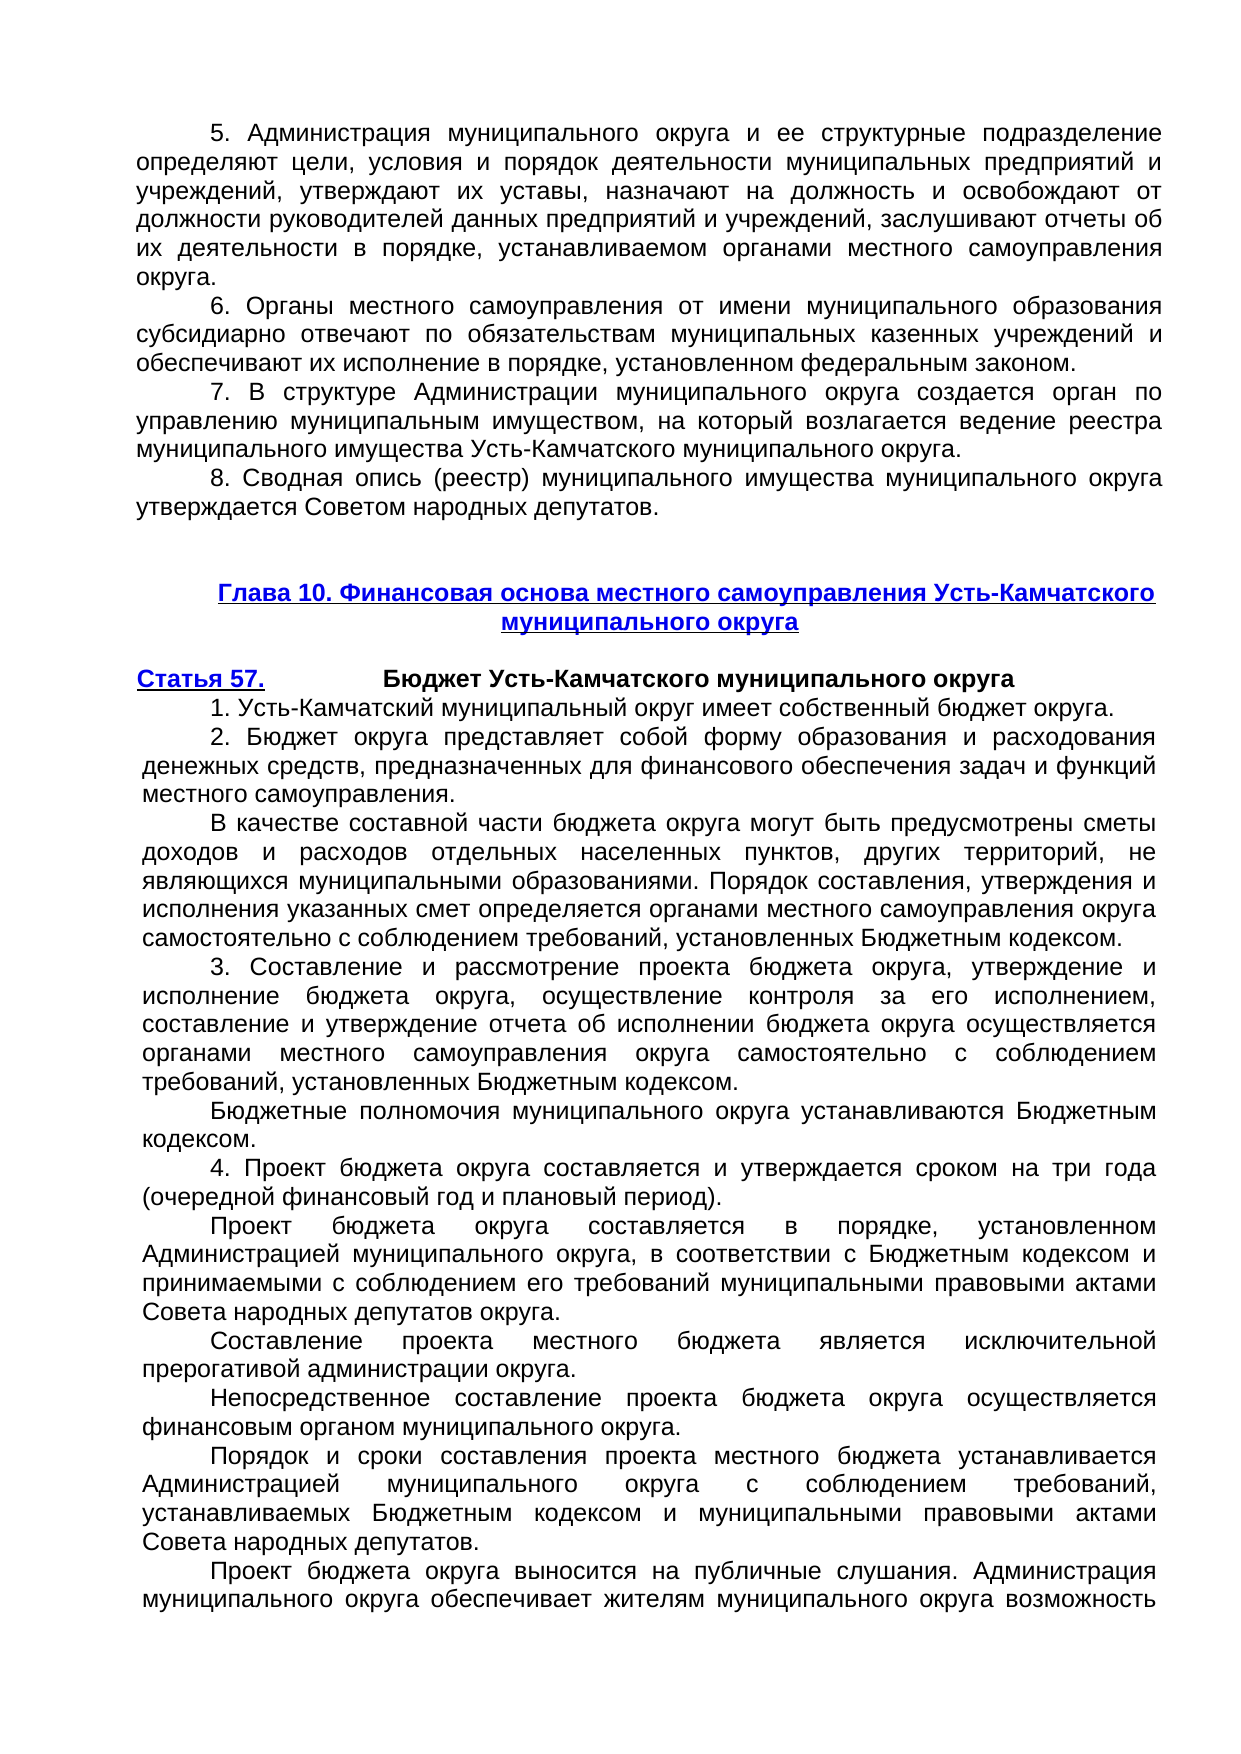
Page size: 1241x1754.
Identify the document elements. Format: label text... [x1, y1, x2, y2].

text 1. Усть-Камчатский муниципальный округ имеет собственный бюджет округа. [142, 693, 1157, 722]
text 8. Сводная опись (реестр) муниципального имущества муниципального округа утверждается Советом народных депутатов. [136, 463, 1163, 521]
text Непосредственное составление проекта бюджета округа осуществляется финансовым органом муниципального округа. [142, 1383, 1157, 1441]
text Составление проекта местного бюджета является исключительной прерогативой администрации округа. [142, 1326, 1157, 1383]
text 7. В структуре Администрации муниципального округа создается орган по управлению муниципальным имуществом, на который возлагается ведение реестра муниципального имущества Усть-Камчатского муниципального округа. [136, 377, 1163, 463]
text Глава 10. Финансовая основа местного самоуправления Усть-Камчатского муниципального округа [136, 578, 1163, 636]
text 2. Бюджет округа представляет собой форму образования и расходования денежных средств, предназначенных для финансового обеспечения задач и функций местного самоуправления. [142, 722, 1157, 808]
table_header Бюджет Усть-Камчатского муниципального округа [313, 664, 1163, 693]
text 6. Органы местного самоуправления от имени муниципального образования субсидиарно отвечают по обязательствам муниципальных казенных учреждений и обеспечивают их исполнение в порядке, установленном федеральным законом. [136, 291, 1163, 377]
text В качестве составной части бюджета округа могут быть предусмотрены сметы доходов и расходов отдельных населенных пунктов, других территорий, не являющихся муниципальными образованиями. Порядок составления, утверждения и исполнения указанных смет определяется органами местного самоуправления округа самостоятельно с соблюдением требований, установленных Бюджетным кодексом. [142, 808, 1157, 952]
text 3. Составление и рассмотрение проекта бюджета округа, утверждение и исполнение бюджета округа, осуществление контроля за его исполнением, составление и утверждение отчета об исполнении бюджета округа осуществляется органами местного самоуправления округа самостоятельно с соблюдением требований, установленных Бюджетным кодексом. [142, 952, 1157, 1096]
text 4. Проект бюджета округа составляется и утверждается сроком на три года (очередной финансовый год и плановый период). [142, 1153, 1157, 1211]
text Проект бюджета округа выносится на публичные слушания. Администрация муниципального округа обеспечивает жителям муниципального округа возможность [142, 1556, 1157, 1613]
text Проект бюджета округа составляется в порядке, установленном Администрацией муниципального округа, в соответствии с Бюджетным кодексом и принимаемыми с соблюдением его требований муниципальными правовыми актами Совета народных депутатов округа. [142, 1211, 1157, 1326]
table_header Статья 57. [136, 664, 312, 693]
text Бюджетные полномочия муниципального округа устанавливаются Бюджетным кодексом. [142, 1096, 1157, 1153]
text 5. Администрация муниципального округа и ее структурные подразделение определяют цели, условия и порядок деятельности муниципальных предприятий и учреждений, утверждают их уставы, назначают на должность и освобождают от должности руководителей данных предприятий и учреждений, заслушивают отчеты об их деятельности в порядке, устанавливаемом органами местного самоуправления округа. [136, 118, 1163, 291]
text Порядок и сроки составления проекта местного бюджета устанавливается Администрацией муниципального округа с соблюдением требований, устанавливаемых Бюджетным кодексом и муниципальными правовыми актами Совета народных депутатов. [142, 1441, 1157, 1556]
